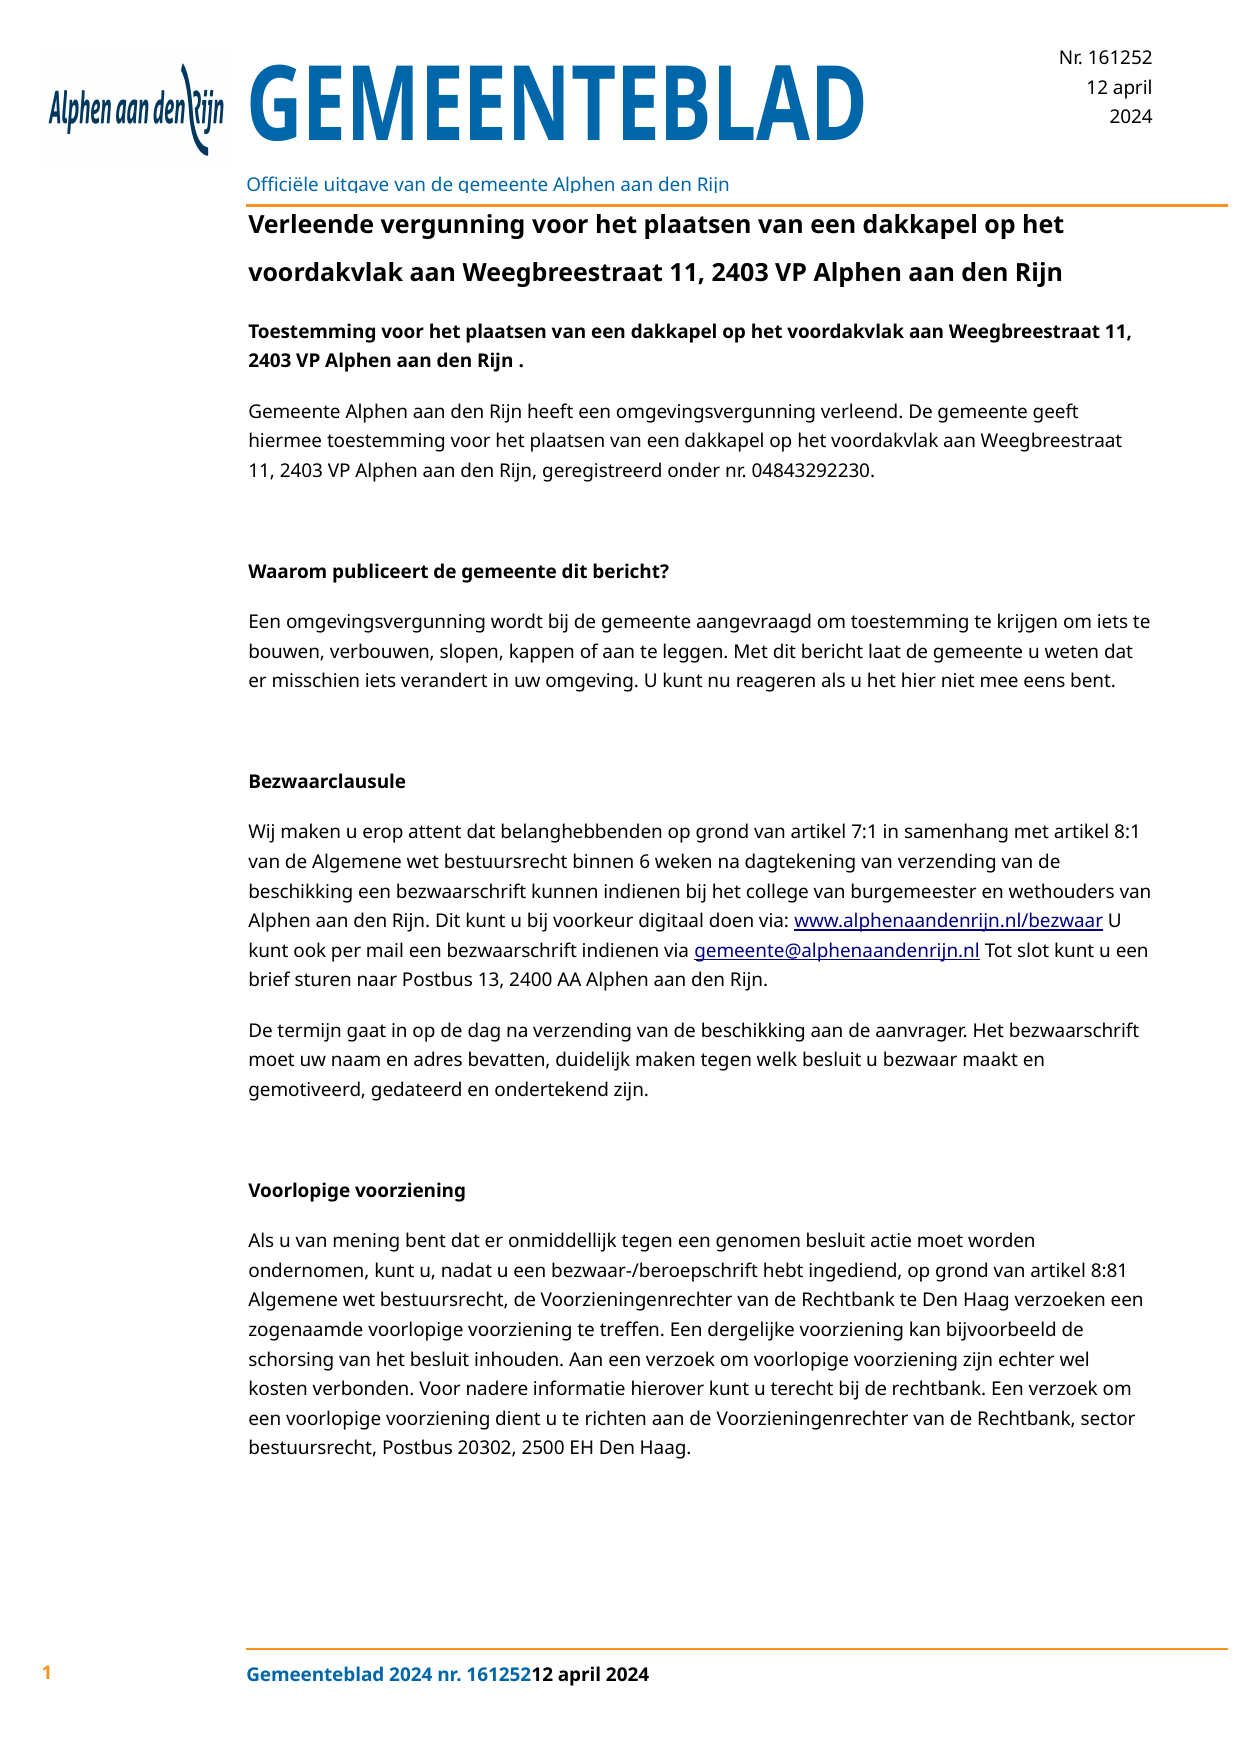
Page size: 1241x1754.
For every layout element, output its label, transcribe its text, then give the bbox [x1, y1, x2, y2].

text Gemeente Alphen aan den Rijn heeft een omgevingsvergunning verleend. De gemeente geeft hiermee toestemming voor het plaatsen van een dakkapel op het voordakvlak aan Weegbreestraat 11, 2403 VP Alphen aan den Rijn, geregistreerd onder nr. 04843292230. [248, 398, 1152, 483]
picture [41, 47, 231, 172]
text De termijn gaat in op de dag na verzending van de beschikking aan de aanvrager. Het bezwaarschrift moet uw naam en adres bevatten, duidelijk maken tegen welk besluit u bezwaar maakt en gemotiveerd, gedateerd en ondertekend zijn. [248, 1017, 1152, 1102]
text Verleende vergunning voor het plaatsen van een dakkapel op het voordakvlak aan Weegbreestraat 11, 2403 VP Alphen aan den Rijn [248, 207, 1152, 288]
text Bezwaarclausule [248, 768, 1152, 794]
text Een omgevingsvergunning wordt bij de gemeente aangevraagd om toestemming te krijgen om iets te bouwen, verbouwen, slopen, kappen of aan te leggen. Met dit bericht laat de gemeente u weten dat er misschien iets verandert in uw omgeving. U kunt nu reageren als u het hier niet mee eens bent. [248, 608, 1152, 693]
text Waarom publiceert de gemeente dit bericht? [248, 558, 1152, 584]
text Als u van mening bent dat er onmiddellijk tegen een genomen besluit actie moet worden ondernomen, kunt u, nadat u een bezwaar-/beroepschrift hebt ingediend, op grond van artikel 8:81 Algemene wet bestuursrecht, de Voorzieningenrechter van de Rechtbank te Den Haag verzoeken een zogenaamde voorlopige voorziening te treffen. Een dergelijke voorziening kan bijvoorbeeld de schorsing van het besluit inhouden. Aan een verzoek om voorlopige voorziening zijn echter wel kosten verbonden. Voor nadere informatie hierover kunt u terecht bij de rechtbank. Een verzoek om een voorlopige voorziening dient u te richten aan de Voorzieningenrechter van de Rechtbank, sector bestuursrecht, Postbus 20302, 2500 EH Den Haag. [248, 1227, 1152, 1460]
text Wij maken u erop attent dat belanghebbenden op grond van artikel 7:1 in samenhang met artikel 8:1 van de Algemene wet bestuursrecht binnen 6 weken na dagtekening van verzending van de beschikking een bezwaarschrift kunnen indienen bij het college van burgemeester en wethouders van Alphen aan den Rijn. Dit kunt u bij voorkeur digitaal doen via: www.alphenaandenrijn.nl/bezwaar U kunt ook per mail een bezwaarschrift indienen via gemeente@alphenaandenrijn.nl Tot slot kunt u een brief sturen naar Postbus 13, 2400 AA Alphen aan den Rijn. [248, 819, 1152, 992]
text Toestemming voor het plaatsen van een dakkapel op het voordakvlak aan Weegbreestraat 11, 2403 VP Alphen aan den Rijn . [248, 318, 1152, 373]
text Voorlopige voorziening [248, 1177, 1152, 1203]
